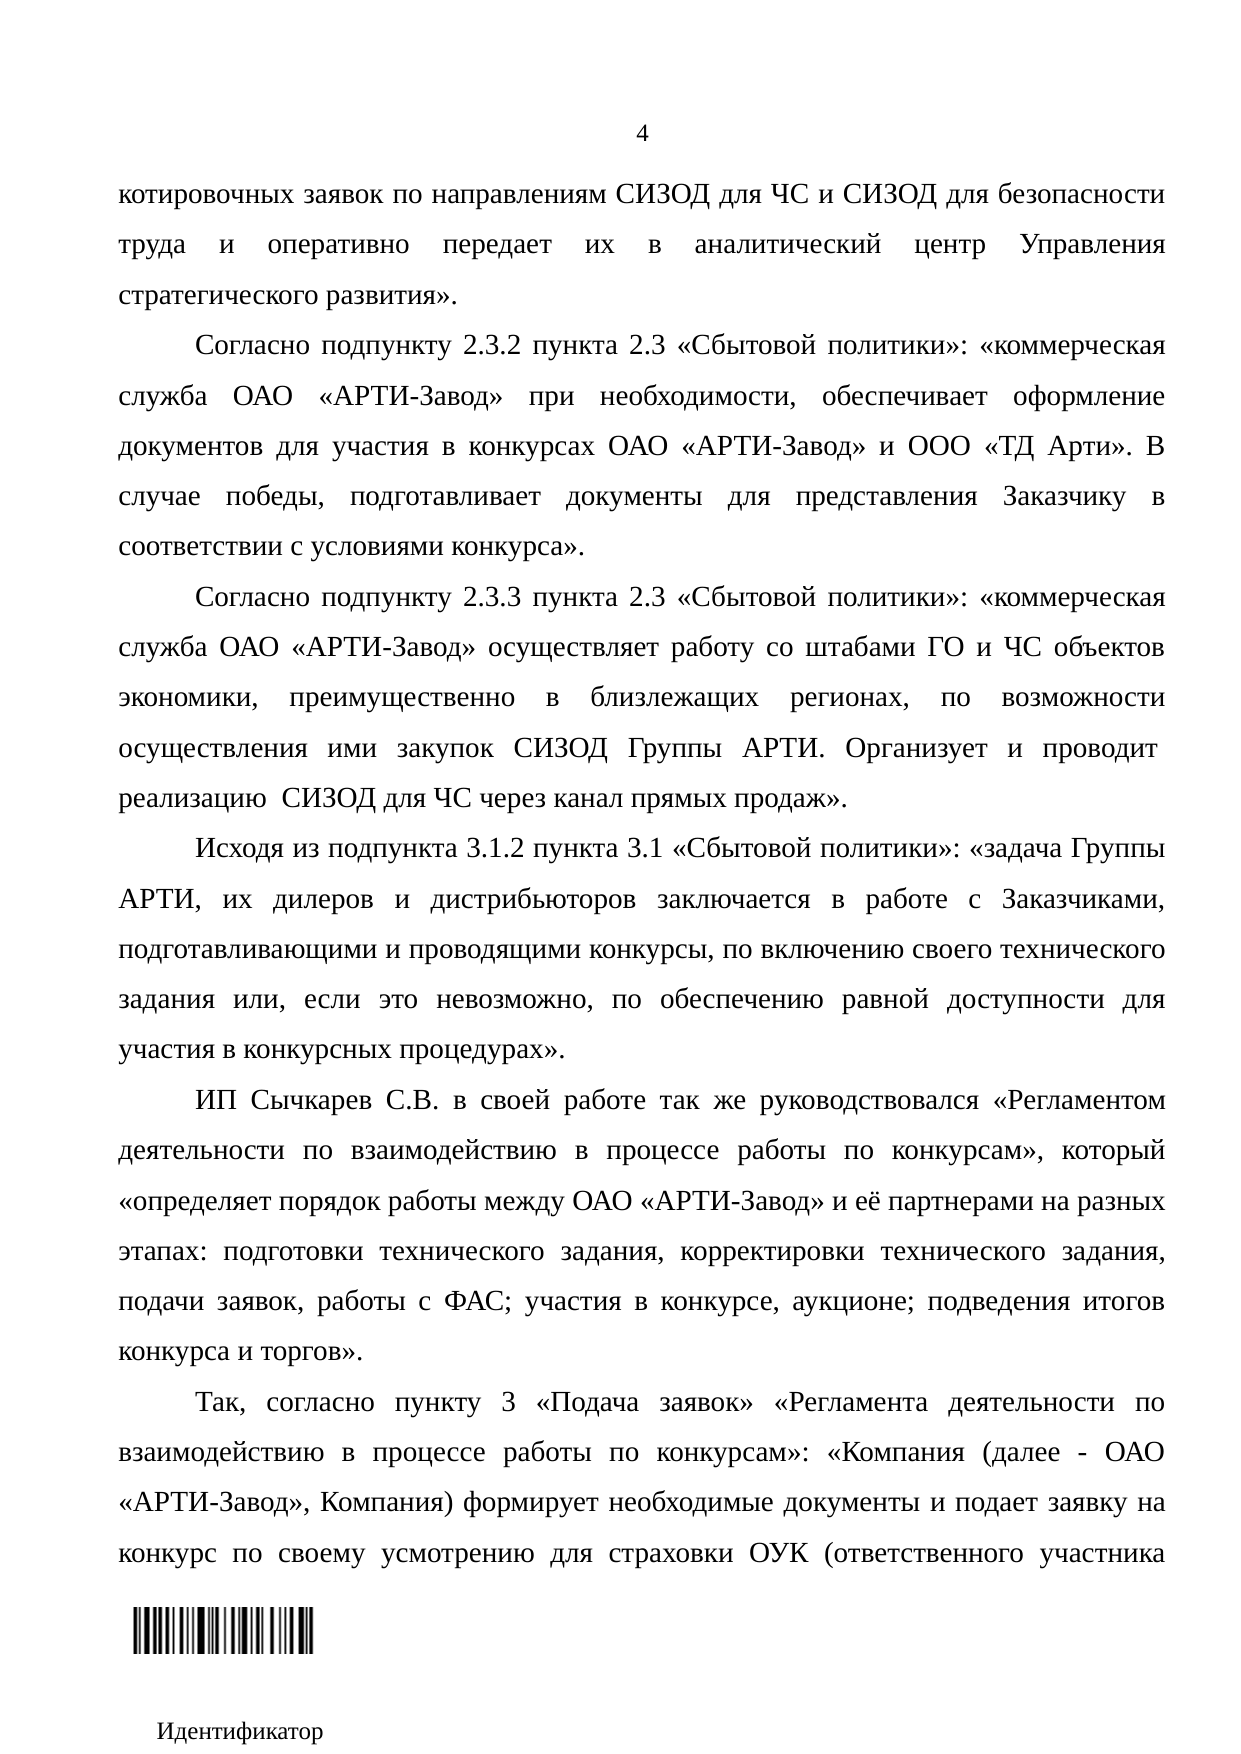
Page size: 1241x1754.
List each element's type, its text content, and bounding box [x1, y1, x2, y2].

text котировочных заявок по направлениям СИЗОД для ЧС и СИЗОД для безопасности труда и оперативно передает их в аналитический центр Управления стратегического развития». [118, 176, 1167, 311]
text Исходя из подпункта 3.1.2 пункта 3.1 «Сбытовой политики»: «задача Группы АРТИ, их дилеров и дистрибьюторов заключается в работе с Заказчиками, подготавливающими и проводящими конкурсы, по включению своего технического задания или, если это невозможно, по обеспечению равной доступности для участия в конкурсных процедурах». [118, 830, 1167, 1065]
picture [118, 1607, 331, 1654]
text Согласно подпункту 2.3.3 пункта 2.3 «Сбытовой политики»: «коммерческая служба ОАО «АРТИ-Завод» осуществляет работу со штабами ГО и ЧС объектов экономики, преимущественно в близлежащих регионах, по возможности осуществления ими закупок СИЗОД Группы АРТИ. Организует и проводит реализацию СИЗОД для ЧС через канал прямых продаж». [118, 579, 1167, 814]
text Так, согласно пункту 3 «Подача заявок» «Регламента деятельности по взаимодействию в процессе работы по конкурсам»: «Компания (далее - ОАО «АРТИ-Завод», Компания) формирует необходимые документы и подает заявку на конкурс по своему усмотрению для страховки ОУК (ответственного участника [118, 1384, 1167, 1568]
text ИП Сычкарев С.В. в своей работе так же руководствовался «Регламентом деятельности по взаимодействию в процессе работы по конкурсам», который «определяет порядок работы между ОАО «АРТИ-Завод» и её партнерами на разных этапах: подготовки технического задания, корректировки технического задания, подачи заявок, работы с ФАС; участия в конкурсе, аукционе; подведения итогов конкурса и торгов». [118, 1082, 1167, 1367]
text Согласно подпункту 2.3.2 пункта 2.3 «Сбытовой политики»: «коммерческая служба ОАО «АРТИ-Завод» при необходимости, обеспечивает оформление документов для участия в конкурсах ОАО «АРТИ-Завод» и ООО «ТД Арти». В случае победы, подготавливает документы для представления Заказчику в соответствии с условиями конкурса». [118, 327, 1167, 562]
